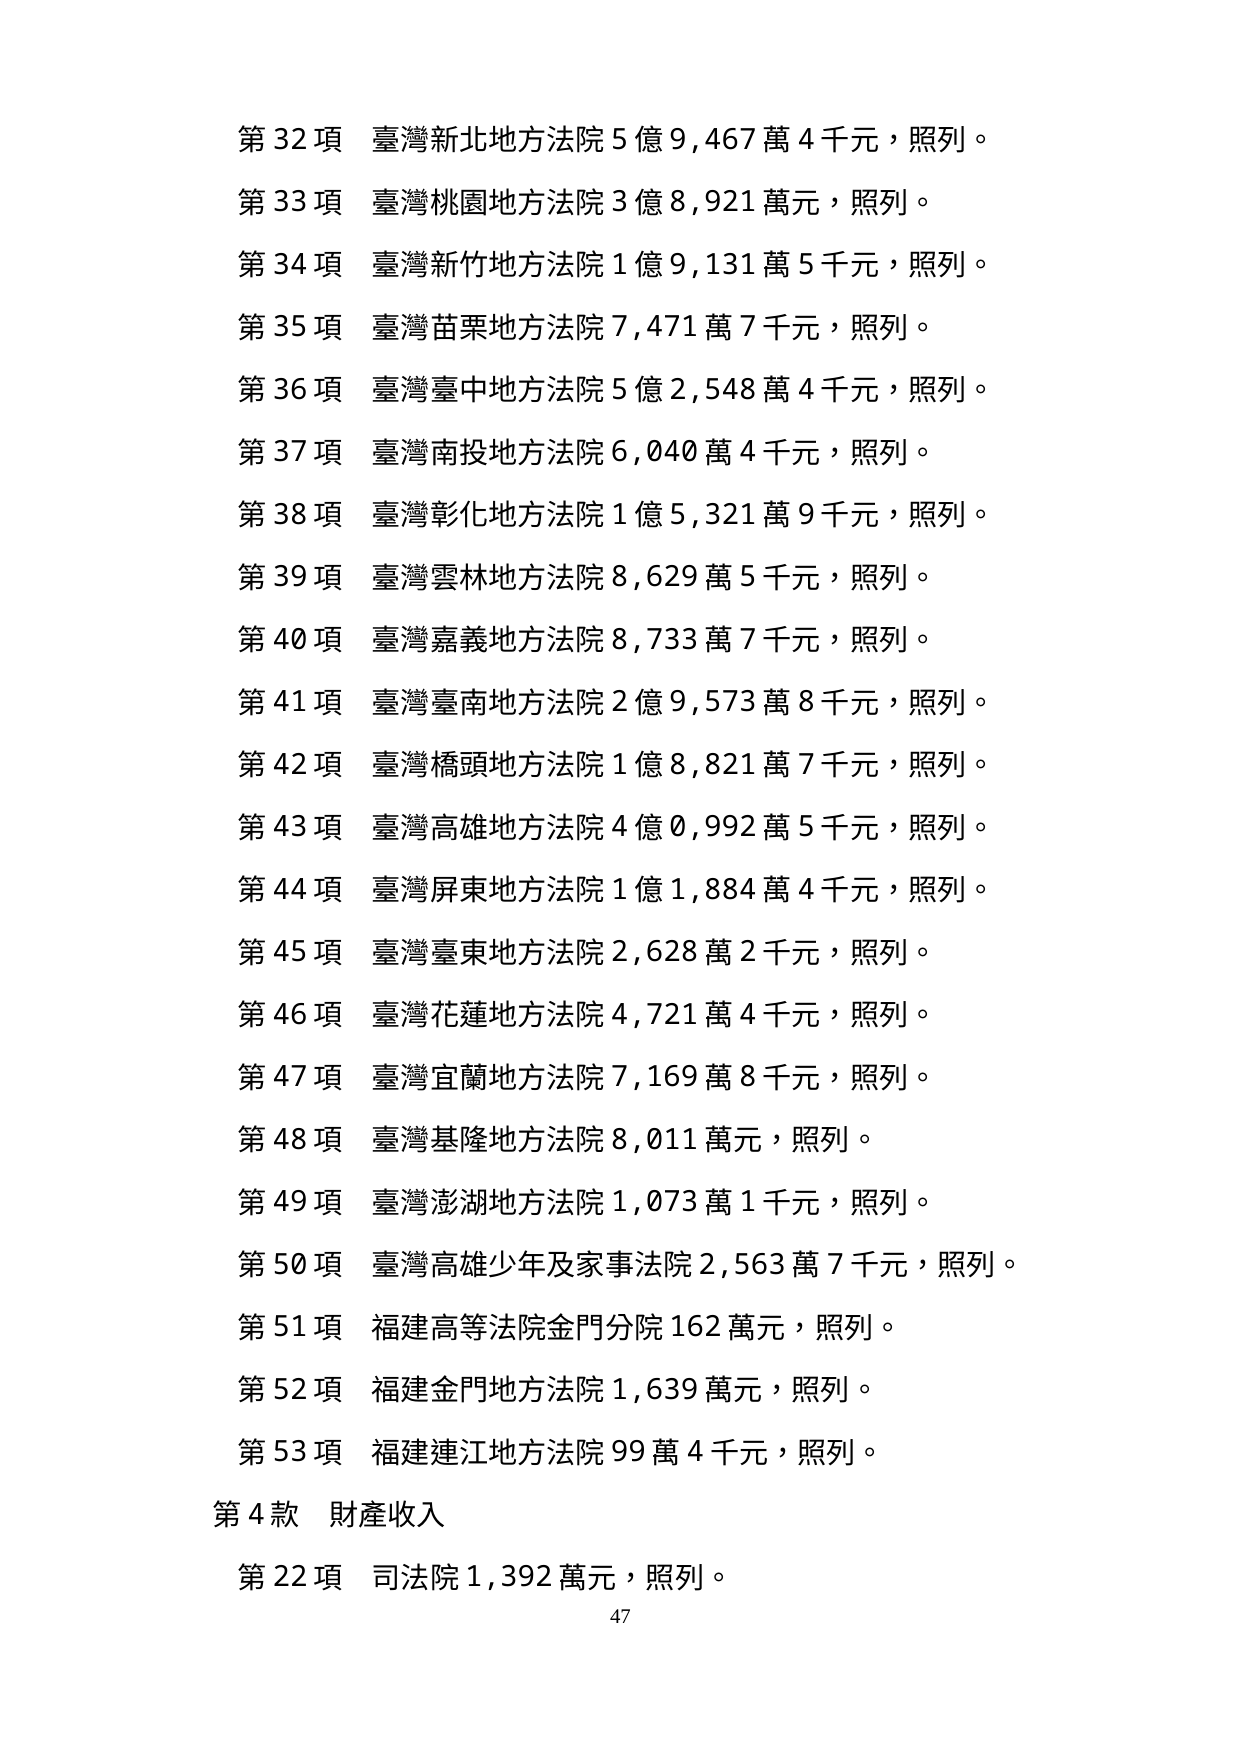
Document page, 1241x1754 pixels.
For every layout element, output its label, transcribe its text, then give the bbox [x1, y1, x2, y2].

text 第36項 臺灣臺中地方法院5億2,548萬4千元，照列。 [237, 346, 1053, 409]
text 第49項 臺灣澎湖地方法院1,073萬1千元，照列。 [237, 1159, 1053, 1221]
text 第46項 臺灣花蓮地方法院4,721萬4千元，照列。 [237, 971, 1053, 1034]
text 第48項 臺灣基隆地方法院8,011萬元，照列。 [237, 1096, 1053, 1159]
text 第52項 福建金門地方法院1,639萬元，照列。 [237, 1346, 1053, 1409]
text 第34項 臺灣新竹地方法院1億9,131萬5千元，照列。 [237, 221, 1053, 284]
text 第44項 臺灣屏東地方法院1億1,884萬4千元，照列。 [237, 846, 1053, 909]
text 第37項 臺灣南投地方法院6,040萬4千元，照列。 [237, 409, 1053, 471]
text 第41項 臺灣臺南地方法院2億9,573萬8千元，照列。 [237, 659, 1053, 721]
text 第42項 臺灣橋頭地方法院1億8,821萬7千元，照列。 [237, 721, 1053, 784]
text 第4款 財產收入 [212, 1471, 1053, 1534]
text 第39項 臺灣雲林地方法院8,629萬5千元，照列。 [237, 534, 1053, 596]
text 第47項 臺灣宜蘭地方法院7,169萬8千元，照列。 [237, 1034, 1053, 1096]
text 第33項 臺灣桃園地方法院3億8,921萬元，照列。 [237, 159, 1053, 221]
text 第45項 臺灣臺東地方法院2,628萬2千元，照列。 [237, 909, 1053, 971]
text 第50項 臺灣高雄少年及家事法院2,563萬7千元，照列。 [237, 1221, 1053, 1284]
text 第35項 臺灣苗栗地方法院7,471萬7千元，照列。 [237, 284, 1053, 346]
text 第43項 臺灣高雄地方法院4億0,992萬5千元，照列。 [237, 784, 1053, 846]
text 第38項 臺灣彰化地方法院1億5,321萬9千元，照列。 [237, 471, 1053, 534]
text 第32項 臺灣新北地方法院5億9,467萬4千元，照列。 [237, 96, 1053, 159]
text 第40項 臺灣嘉義地方法院8,733萬7千元，照列。 [237, 596, 1053, 659]
text 第22項 司法院1,392萬元，照列。 [237, 1534, 1053, 1596]
text 第53項 福建連江地方法院99萬4千元，照列。 [237, 1409, 1053, 1471]
text 第51項 福建高等法院金門分院162萬元，照列。 [237, 1284, 1053, 1346]
